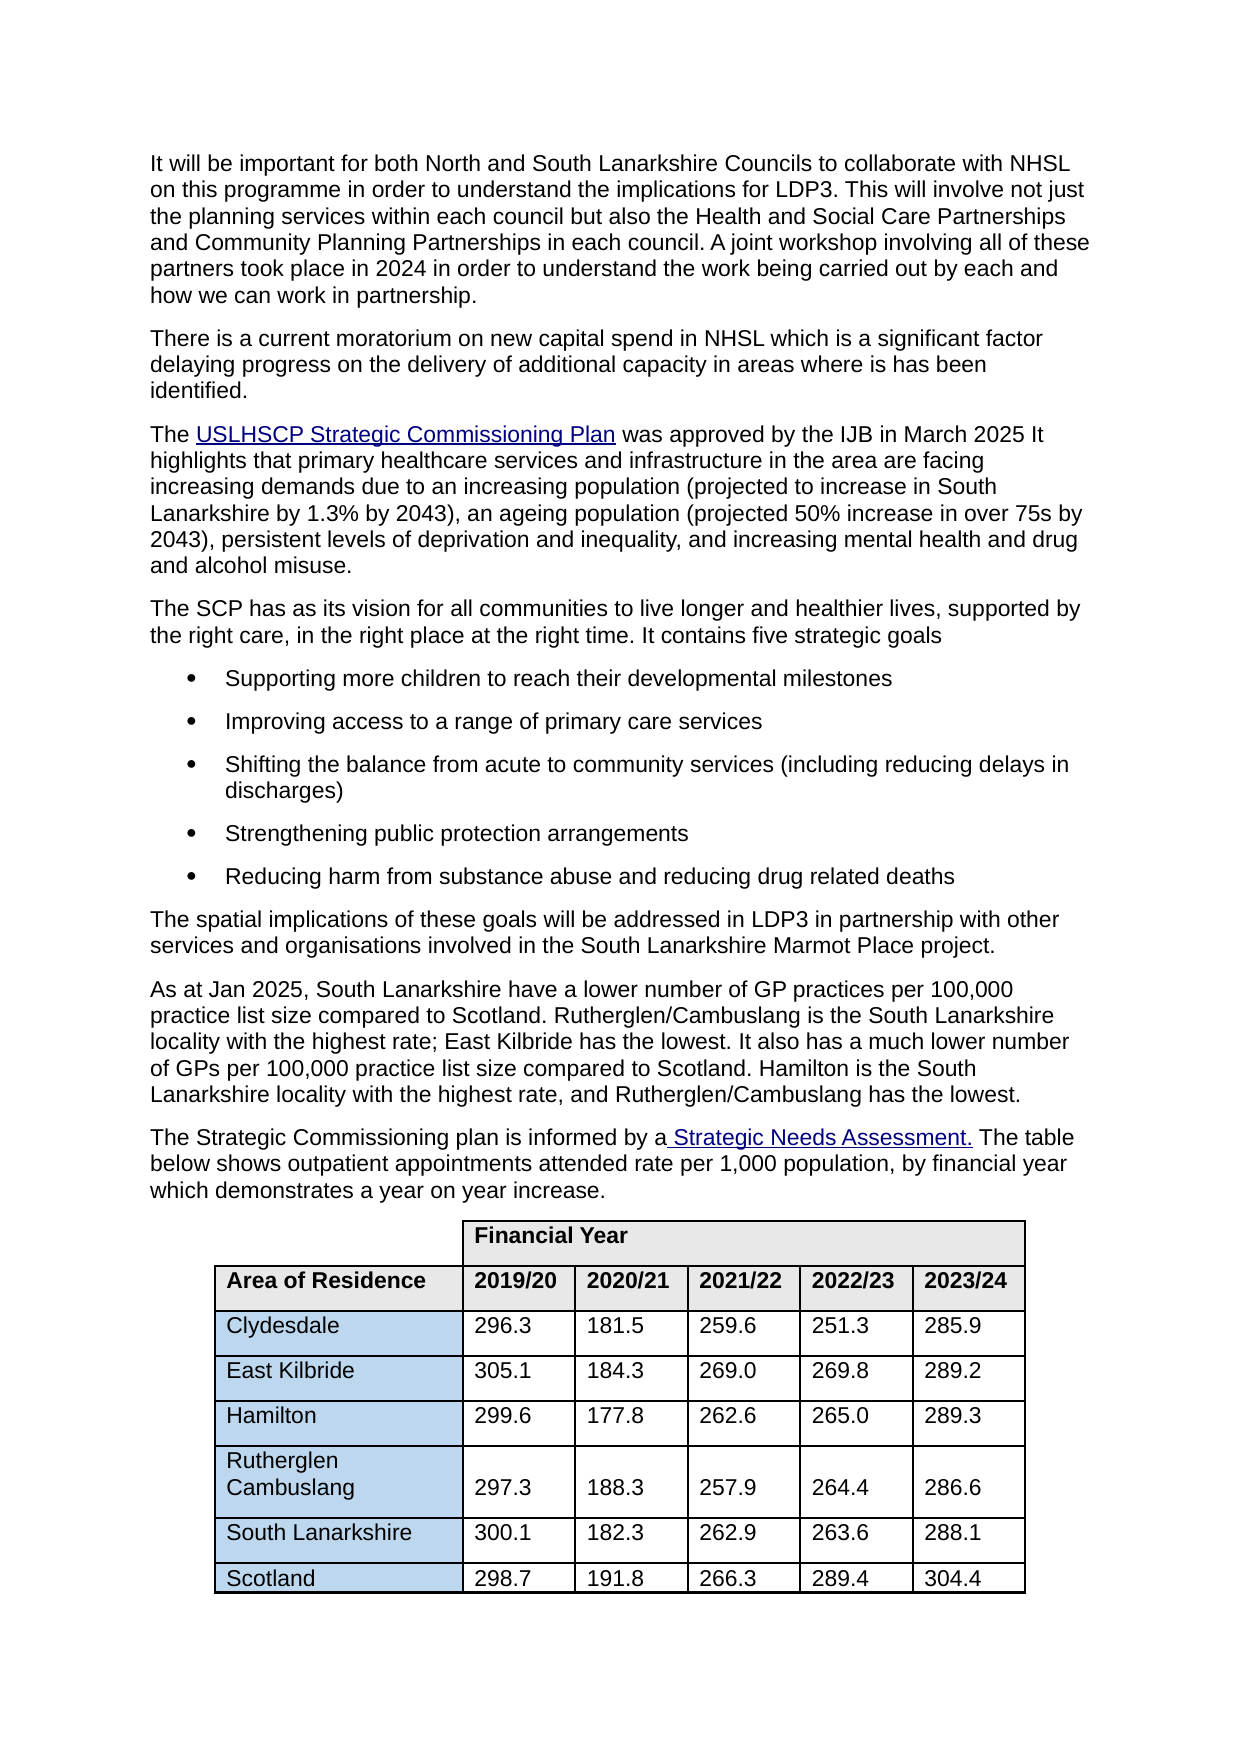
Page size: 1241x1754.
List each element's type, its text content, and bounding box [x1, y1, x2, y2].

table_cell 191.8 [576, 1564, 687, 1591]
list Improving access to a range of primary care services [187, 708, 1090, 734]
list Supporting more children to reach their developmental milestones [187, 665, 1090, 691]
table_cell 299.6 [464, 1402, 574, 1445]
table_cell Rutherglen Cambuslang [216, 1447, 462, 1517]
text The Strategic Commissioning plan is informed by a Strategic Needs Assessment. The table below shows outpatient appointments attended rate per 1,000 population, by financial year which demonstrates a year on year increase. [150, 1124, 1090, 1203]
table_cell 262.9 [689, 1519, 799, 1562]
table_cell 298.7 [464, 1564, 574, 1591]
table_cell 300.1 [464, 1519, 574, 1562]
table_cell 182.3 [576, 1519, 687, 1562]
table_cell 177.8 [576, 1402, 687, 1445]
list Strengthening public protection arrangements [187, 820, 1090, 846]
table_cell 285.9 [914, 1312, 1024, 1355]
table_cell 289.3 [914, 1402, 1024, 1445]
table_cell 2021/22 [689, 1267, 799, 1310]
table_cell 297.3 [464, 1447, 574, 1517]
table_cell 269.0 [689, 1357, 799, 1400]
text It will be important for both North and South Lanarkshire Councils to collaborate with NHSL on this programme in order to understand the implications for LDP3. This will involve not just the planning services within each council but also the Health and Social Care Partnerships and Community Planning Partnerships in each council. A joint workshop involving all of these partners took place in 2024 in order to understand the work being carried out by each and how we can work in partnership. [150, 150, 1090, 308]
table_cell 2022/23 [801, 1267, 912, 1310]
table_cell 2023/24 [914, 1267, 1024, 1310]
table_cell 265.0 [801, 1402, 912, 1445]
table_cell 2019/20 [464, 1267, 574, 1310]
table_cell 259.6 [689, 1312, 799, 1355]
table_cell 2020/21 [576, 1267, 687, 1310]
text As at Jan 2025, South Lanarkshire have a lower number of GP practices per 100,000 practice list size compared to Scotland. Rutherglen/Cambuslang is the South Lanarkshire locality with the highest rate; East Kilbride has the lowest. It also has a much lower number of GPs per 100,000 practice list size compared to Scotland. Hamilton is the South Lanarkshire locality with the highest rate, and Rutherglen/Cambuslang has the lowest. [150, 976, 1090, 1107]
table_cell 188.3 [576, 1447, 687, 1517]
table_cell 266.3 [689, 1564, 799, 1591]
table_cell 257.9 [689, 1447, 799, 1517]
text The USLHSCP Strategic Commissioning Plan was approved by the IJB in March 2025 It highlights that primary healthcare services and infrastructure in the area are facing increasing demands due to an increasing population (projected to increase in South Lanarkshire by 1.3% by 2043), an ageing population (projected 50% increase in over 75s by 2043), persistent levels of deprivation and inequality, and increasing mental health and drug and alcohol misuse. [150, 421, 1090, 579]
table_cell 304.4 [914, 1564, 1024, 1591]
table_cell Area of Residence [216, 1267, 462, 1310]
table_cell Scotland [216, 1564, 462, 1591]
table_cell 296.3 [464, 1312, 574, 1355]
list Reducing harm from substance abuse and reducing drug related deaths [187, 863, 1090, 889]
table_cell 289.2 [914, 1357, 1024, 1400]
text There is a current moratorium on new capital spend in NHSL which is a significant factor delaying progress on the delivery of additional capacity in areas where is has been identified. [150, 325, 1090, 404]
table_cell South Lanarkshire [216, 1519, 462, 1562]
table_cell 286.6 [914, 1447, 1024, 1517]
table_cell 181.5 [576, 1312, 687, 1355]
table_cell 269.8 [801, 1357, 912, 1400]
table_header Financial Year [464, 1222, 1024, 1265]
text The SCP has as its vision for all communities to live longer and healthier lives, supported by the right care, in the right place at the right time. It contains five strategic goals [150, 595, 1090, 648]
table_cell 262.6 [689, 1402, 799, 1445]
table_cell 251.3 [801, 1312, 912, 1355]
table_cell 263.6 [801, 1519, 912, 1562]
table_cell East Kilbride [216, 1357, 462, 1400]
table_cell 264.4 [801, 1447, 912, 1517]
list Shifting the balance from acute to community services (including reducing delays in discharges) [187, 751, 1090, 803]
table_cell 288.1 [914, 1519, 1024, 1562]
table_cell Hamilton [216, 1402, 462, 1445]
table_header [215, 1220, 462, 1265]
table_cell 289.4 [801, 1564, 912, 1591]
table_cell 305.1 [464, 1357, 574, 1400]
table_cell 184.3 [576, 1357, 687, 1400]
table_cell Clydesdale [216, 1312, 462, 1355]
text The spatial implications of these goals will be addressed in LDP3 in partnership with other services and organisations involved in the South Lanarkshire Marmot Place project. [150, 906, 1090, 959]
